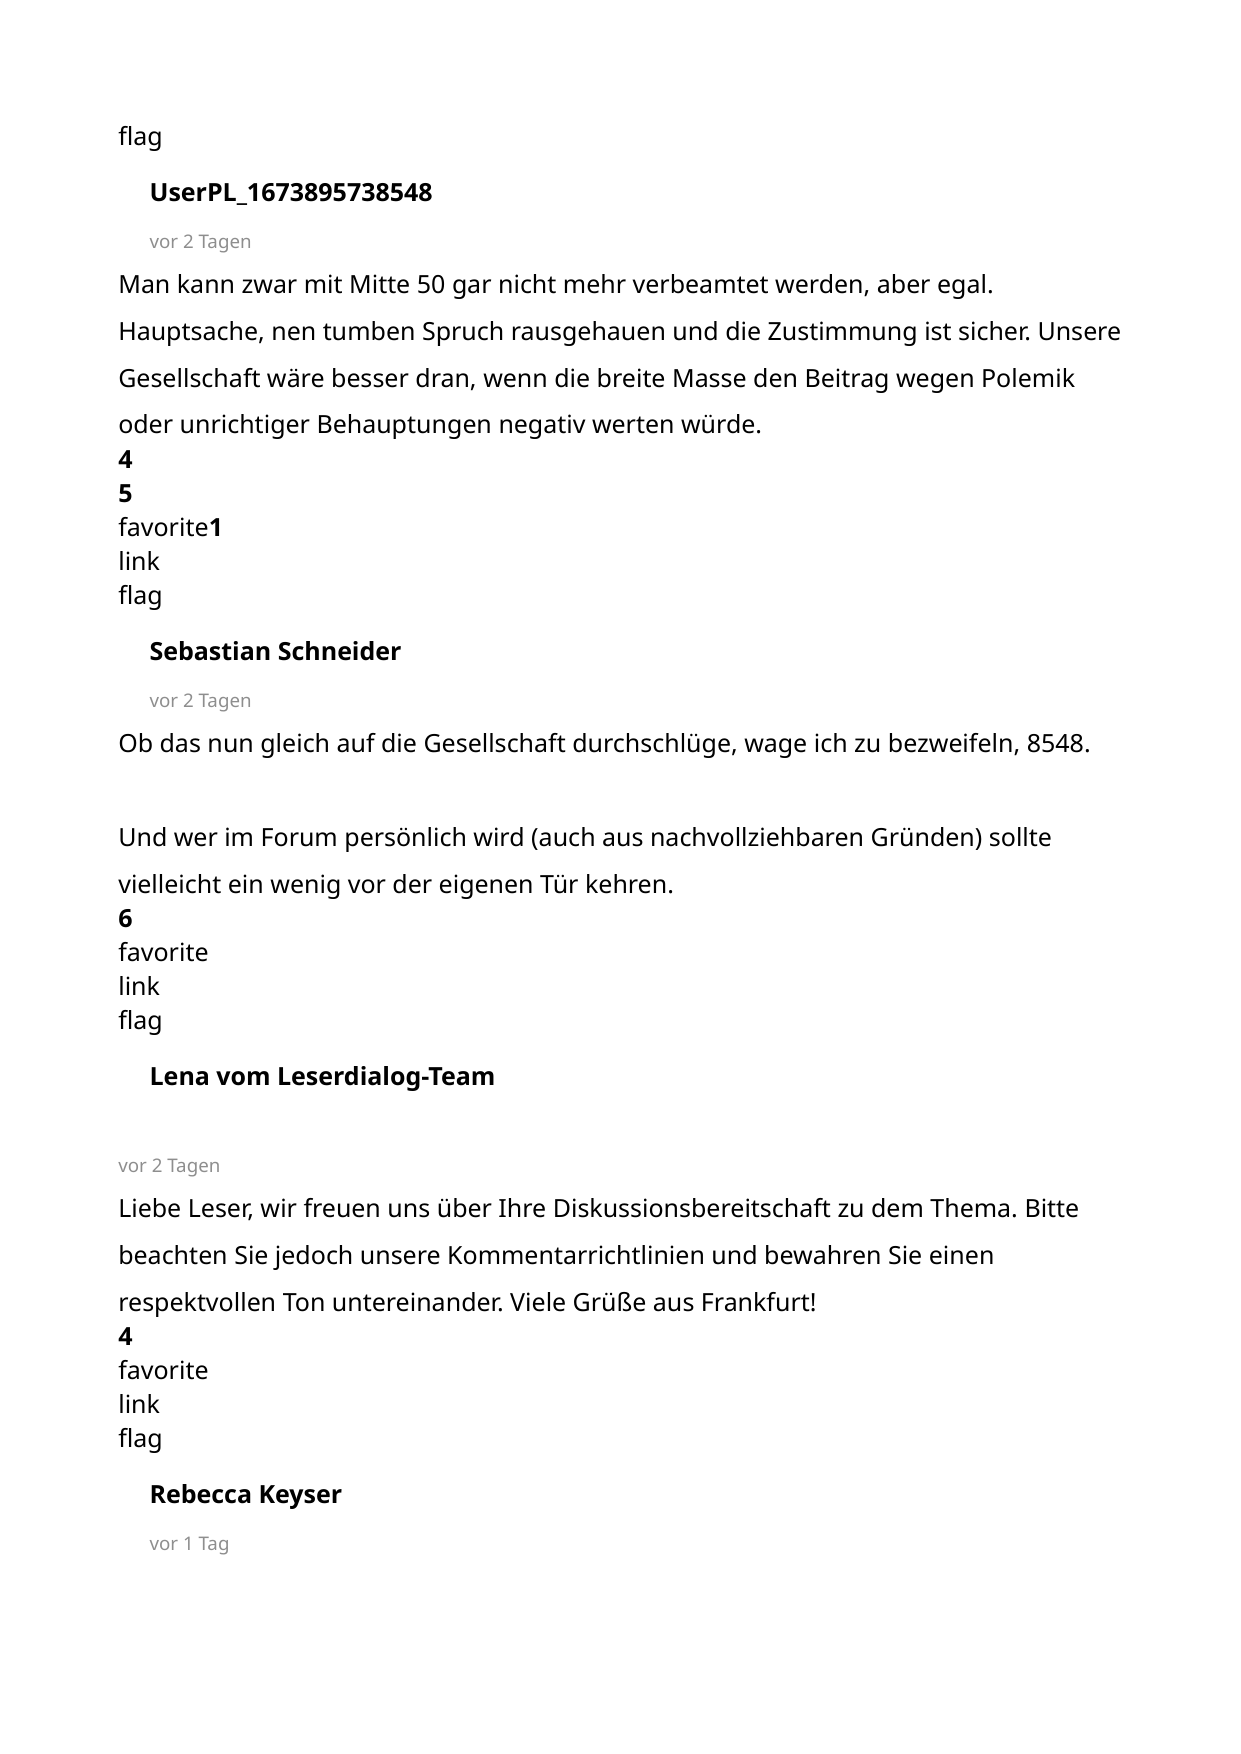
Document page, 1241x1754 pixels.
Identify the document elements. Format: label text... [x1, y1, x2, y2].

text UserPL_1673895738548 [149, 168, 1114, 208]
text favorite [118, 1352, 1122, 1386]
text flag [118, 1003, 1122, 1037]
text link [118, 1386, 1122, 1420]
text favorite [118, 935, 1122, 969]
text vor 2 Tagen [149, 224, 1122, 254]
text link [118, 543, 1122, 577]
text vor 1 Tag [149, 1526, 1122, 1556]
text flag [118, 118, 1122, 152]
text 4 [118, 1318, 1122, 1352]
text flag [118, 577, 1122, 612]
text Rebecca Keyser [149, 1470, 1114, 1511]
text 4 [118, 441, 1122, 475]
text flag [118, 1420, 1122, 1454]
text Redaktion [149, 1093, 1122, 1127]
text 5 [118, 475, 1122, 509]
text Sebastian Schneider [149, 627, 1114, 668]
text vor 2 Tagen [149, 683, 1122, 713]
text link [118, 969, 1122, 1003]
text Lena vom Leserdialog-Team [149, 1052, 1114, 1093]
text favorite1 [118, 509, 1122, 543]
text Ob das nun gleich auf die Gesellschaft durchschlüge, wage ich zu bezweifeln, 8548. Und wer im Forum persönlich wird (auch aus nachvollziehbaren Gründen) sollte vielleicht ein wenig vor der eigenen Tür kehren. [118, 713, 1122, 901]
text vor 2 Tagen [118, 1148, 1122, 1178]
text Man kann zwar mit Mitte 50 gar nicht mehr verbeamtet werden, aber egal. Hauptsache, nen tumben Spruch rausgehauen und die Zustimmung ist sicher. Unsere Gesellschaft wäre besser dran, wenn die breite Masse den Beitrag wegen Polemik oder unrichtiger Behauptungen negativ werten würde. [118, 254, 1122, 441]
text 6 [118, 901, 1122, 935]
text Liebe Leser, wir freuen uns über Ihre Diskussionsbereitschaft zu dem Thema. Bitte beachten Sie jedoch unsere Kommentarrichtlinien und bewahren Sie einen respektvollen Ton untereinander. Viele Grüße aus Frankfurt! [118, 1178, 1122, 1318]
